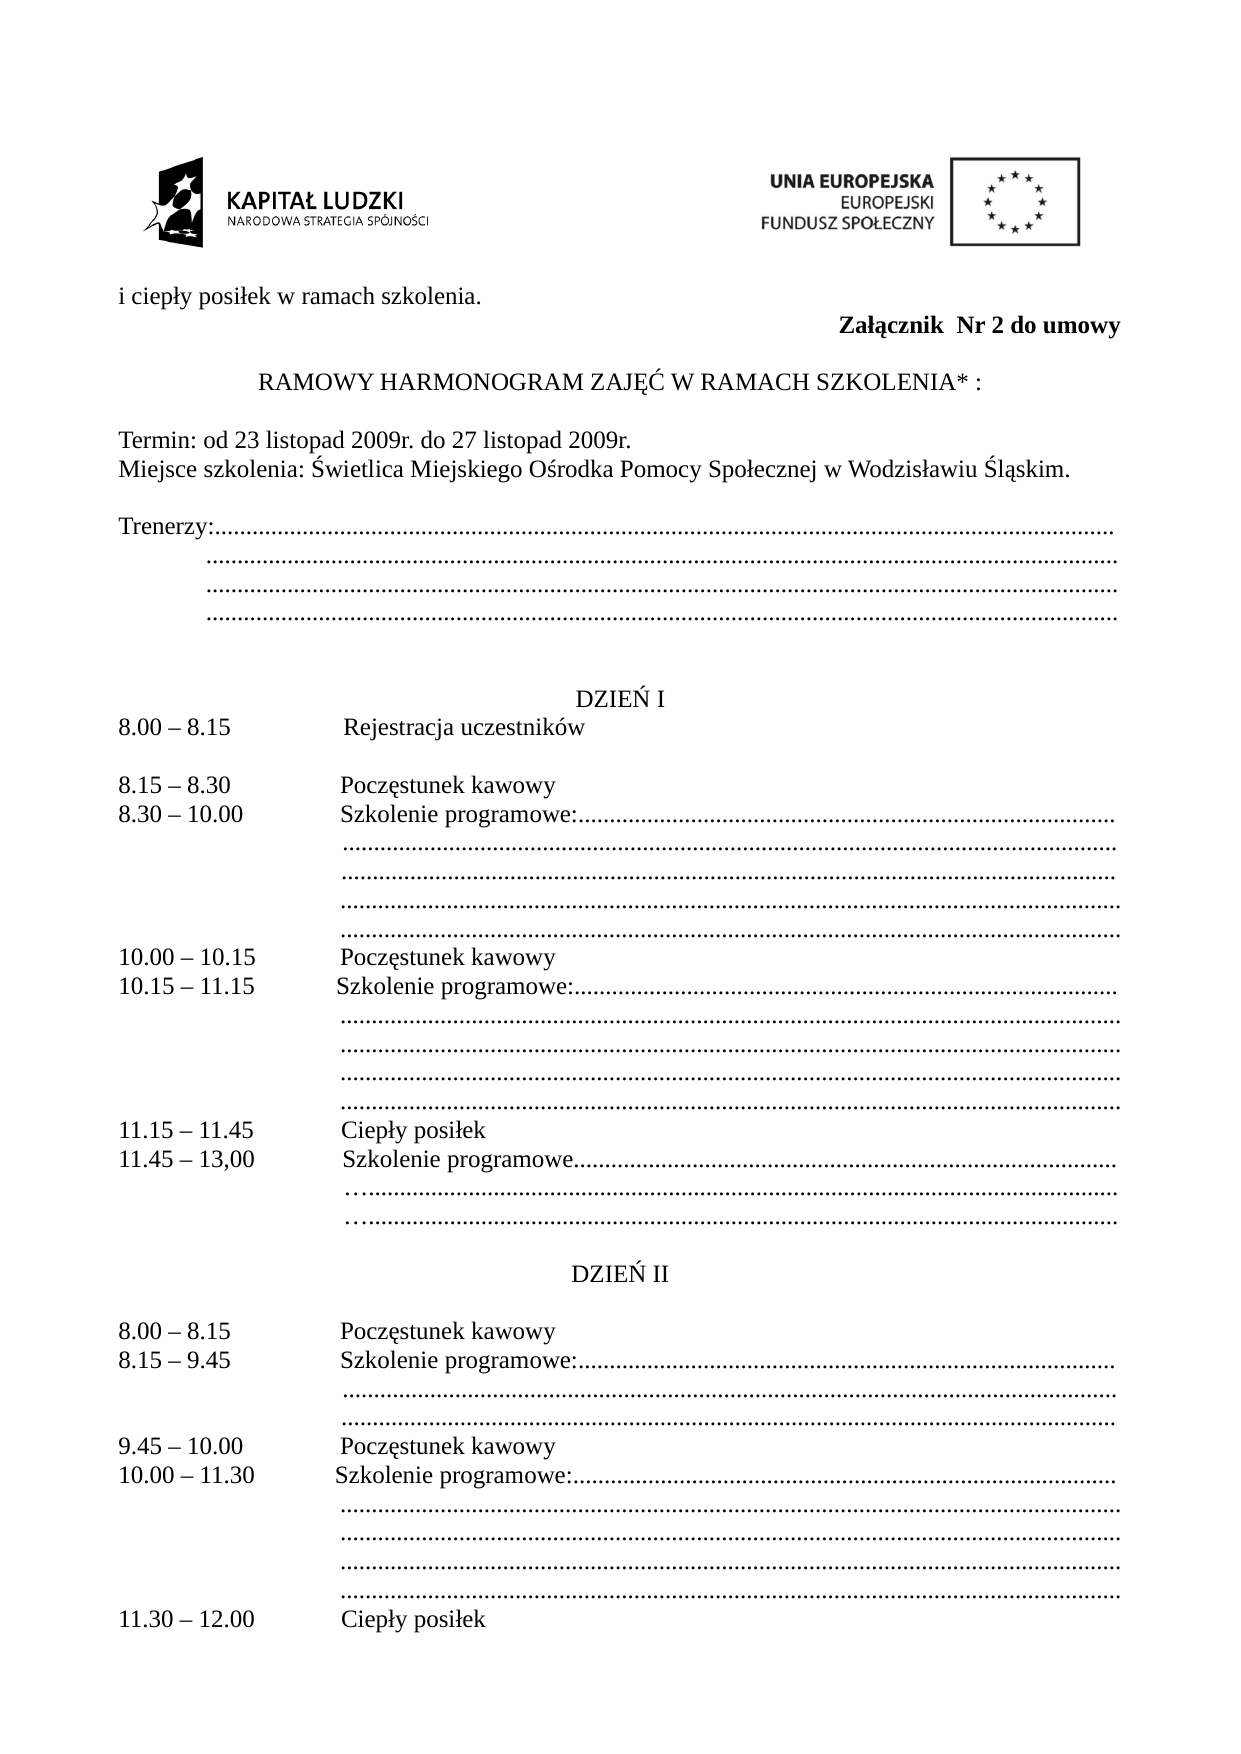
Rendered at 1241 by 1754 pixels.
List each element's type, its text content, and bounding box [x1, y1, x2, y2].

text 10.00 – 10.15 Poczęstunek kawowy [118, 942, 1122, 971]
text 8.15 – 9.45 Szkolenie programowe:...................................................................................... ............................................................................................................................ ............................................................................................................................9.45 – 10.00 Poczęstunek kawowy [118, 1345, 1122, 1460]
text 8.00 – 8.15 Rejestracja uczestników [118, 712, 1122, 741]
text DZIEŃ II [118, 1259, 1122, 1287]
text RAMOWY HARMONOGRAM ZAJĘĆ W RAMACH SZKOLENIA* : [118, 367, 1122, 396]
text 8.30 – 10.00 Szkolenie programowe:...................................................................................... ............................................................................................................................ ............................................................................................................................ ............................................................................................................................. ............................................................................................................................. [118, 799, 1122, 942]
text 10.00 – 11.30 Szkolenie programowe:....................................................................................... ............................................................................................................................. ............................................................................................................................. ............................................................................................................................. .............................................................................................................................11.30 – 12.00 Ciepły posiłek [118, 1460, 1122, 1632]
text .................................................................................................................................................. [118, 597, 1122, 626]
text Termin: od 23 listopad 2009r. do 27 listopad 2009r. [118, 425, 1122, 454]
text 10.15 – 11.15 Szkolenie programowe:....................................................................................... ............................................................................................................................. ............................................................................................................................. ............................................................................................................................. ............................................................................................................................. [118, 971, 1122, 1115]
text DZIEŃ I [118, 684, 1122, 712]
text Miejsce szkolenia: Świetlica Miejskiego Ośrodka Pomocy Społecznej w Wodzisławiu Śląskim. [118, 454, 1122, 482]
text .................................................................................................................................................. [118, 540, 1122, 569]
text …........................................................................................................................ [118, 1201, 1122, 1230]
text Trenerzy:................................................................................................................................................ [118, 511, 1122, 540]
picture [118, 118, 1122, 282]
text Załącznik Nr 2 do umowy [118, 310, 1122, 339]
text …........................................................................................................................ [118, 1172, 1122, 1201]
text .................................................................................................................................................. [118, 569, 1122, 597]
text 8.00 – 8.15 Poczęstunek kawowy [118, 1316, 1122, 1345]
text 8.15 – 8.30 Poczęstunek kawowy [118, 770, 1122, 799]
text 11.15 – 11.45 Ciepły posiłek [118, 1115, 1122, 1144]
text 11.45 – 13,00 Szkolenie programowe....................................................................................... [118, 1144, 1122, 1172]
text i ciepły posiłek w ramach szkolenia. [118, 282, 1122, 310]
